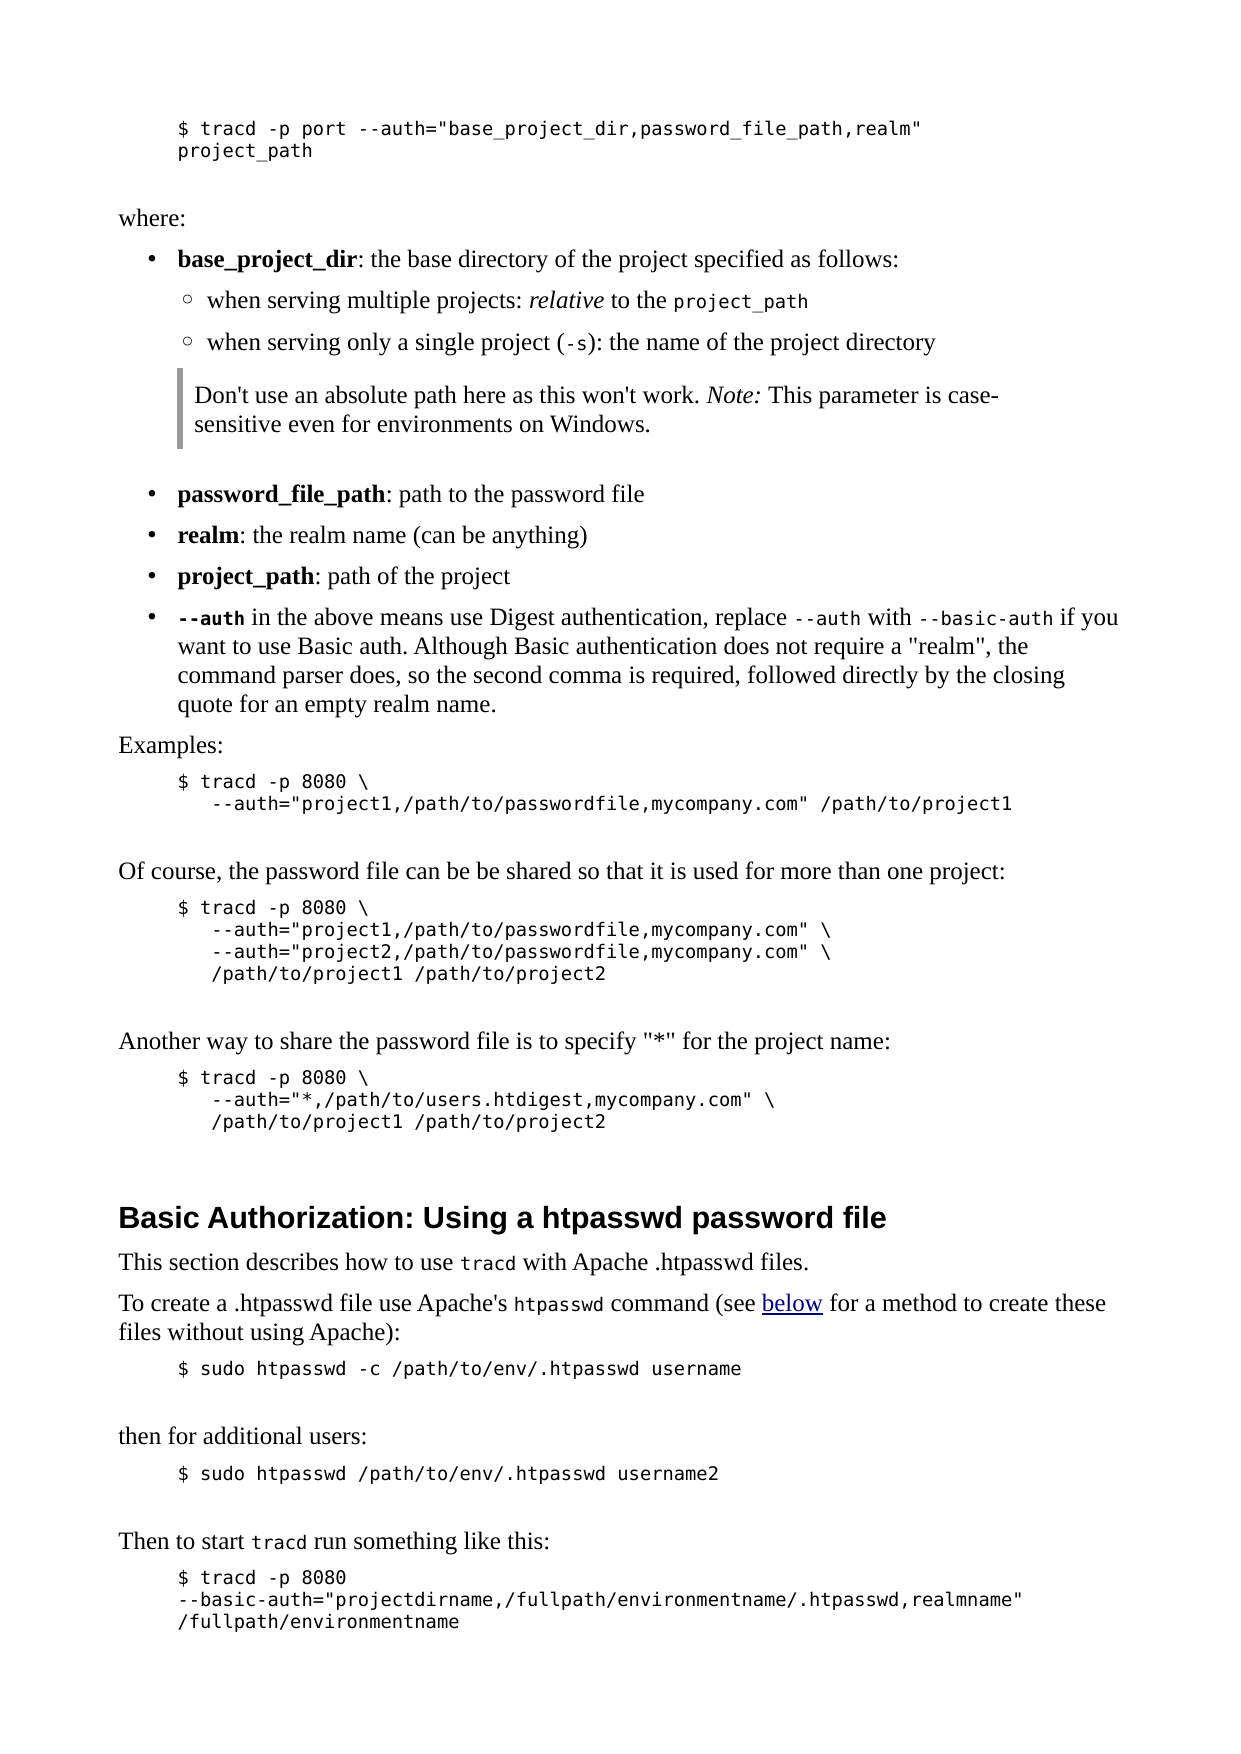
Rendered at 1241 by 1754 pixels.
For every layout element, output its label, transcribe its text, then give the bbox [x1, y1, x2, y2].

list realm: the realm name (can be anything) [148, 520, 1122, 549]
text where: [118, 203, 1122, 232]
text This section describes how to use tracd with Apache .htpasswd files. [118, 1247, 1122, 1276]
text $ tracd -p 8080 \ --auth="*,/path/to/users.htdigest,mycompany.com" \ /path/to/project1 /path/to/project2 [177, 1067, 1063, 1133]
text $ sudo htpasswd /path/to/env/.htpasswd username2 [177, 1463, 1063, 1484]
text $ sudo htpasswd -c /path/to/env/.htpasswd username [177, 1358, 1063, 1380]
text Don't use an absolute path here as this won't work. Note: This parameter is case-sensitive even for environments on Windows. [183, 368, 1063, 449]
text Examples: [118, 730, 1122, 759]
text $ tracd -p 8080 \ --auth="project1,/path/to/passwordfile,mycompany.com" /path/to/project1 [177, 771, 1063, 815]
text $ tracd -p 8080 \ --auth="project1,/path/to/passwordfile,mycompany.com" \ --auth="project2,/path/to/passwordfile,mycompany.com" \ /path/to/project1 /path/to/project2 [177, 897, 1063, 985]
subtitle Basic Authorization: Using a htpasswd password file [118, 1199, 1122, 1234]
text Another way to share the password file is to specify "*" for the project name: [118, 1026, 1122, 1055]
list when serving only a single project (-s): the name of the project directory [177, 327, 1122, 356]
text $ tracd -p 8080 --basic-auth="projectdirname,/fullpath/environmentname/.htpasswd,realmname" /fullpath/environmentname [177, 1567, 1063, 1633]
text Of course, the password file can be be shared so that it is used for more than one project: [118, 856, 1122, 885]
list project_path: path of the project [148, 561, 1122, 590]
text then for additional users: [118, 1421, 1122, 1450]
text To create a .htpasswd file use Apache's htpasswd command (see below for a method to create these files without using Apache): [118, 1288, 1122, 1346]
text Then to start tracd run something like this: [118, 1526, 1122, 1554]
list base_project_dir: the base directory of the project specified as follows: [148, 244, 1122, 273]
list password_file_path: path to the password file [148, 479, 1122, 507]
list --auth in the above means use Digest authentication, replace --auth with --basic-auth if you want to use Basic auth. Although Basic authentication does not require a "realm", the command parser does, so the second comma is required, followed directly by the closing quote for an empty realm name. [148, 602, 1122, 717]
list when serving multiple projects: relative to the project_path [177, 286, 1122, 314]
text $ tracd -p port --auth="base_project_dir,password_file_path,realm" project_path [177, 118, 1063, 162]
